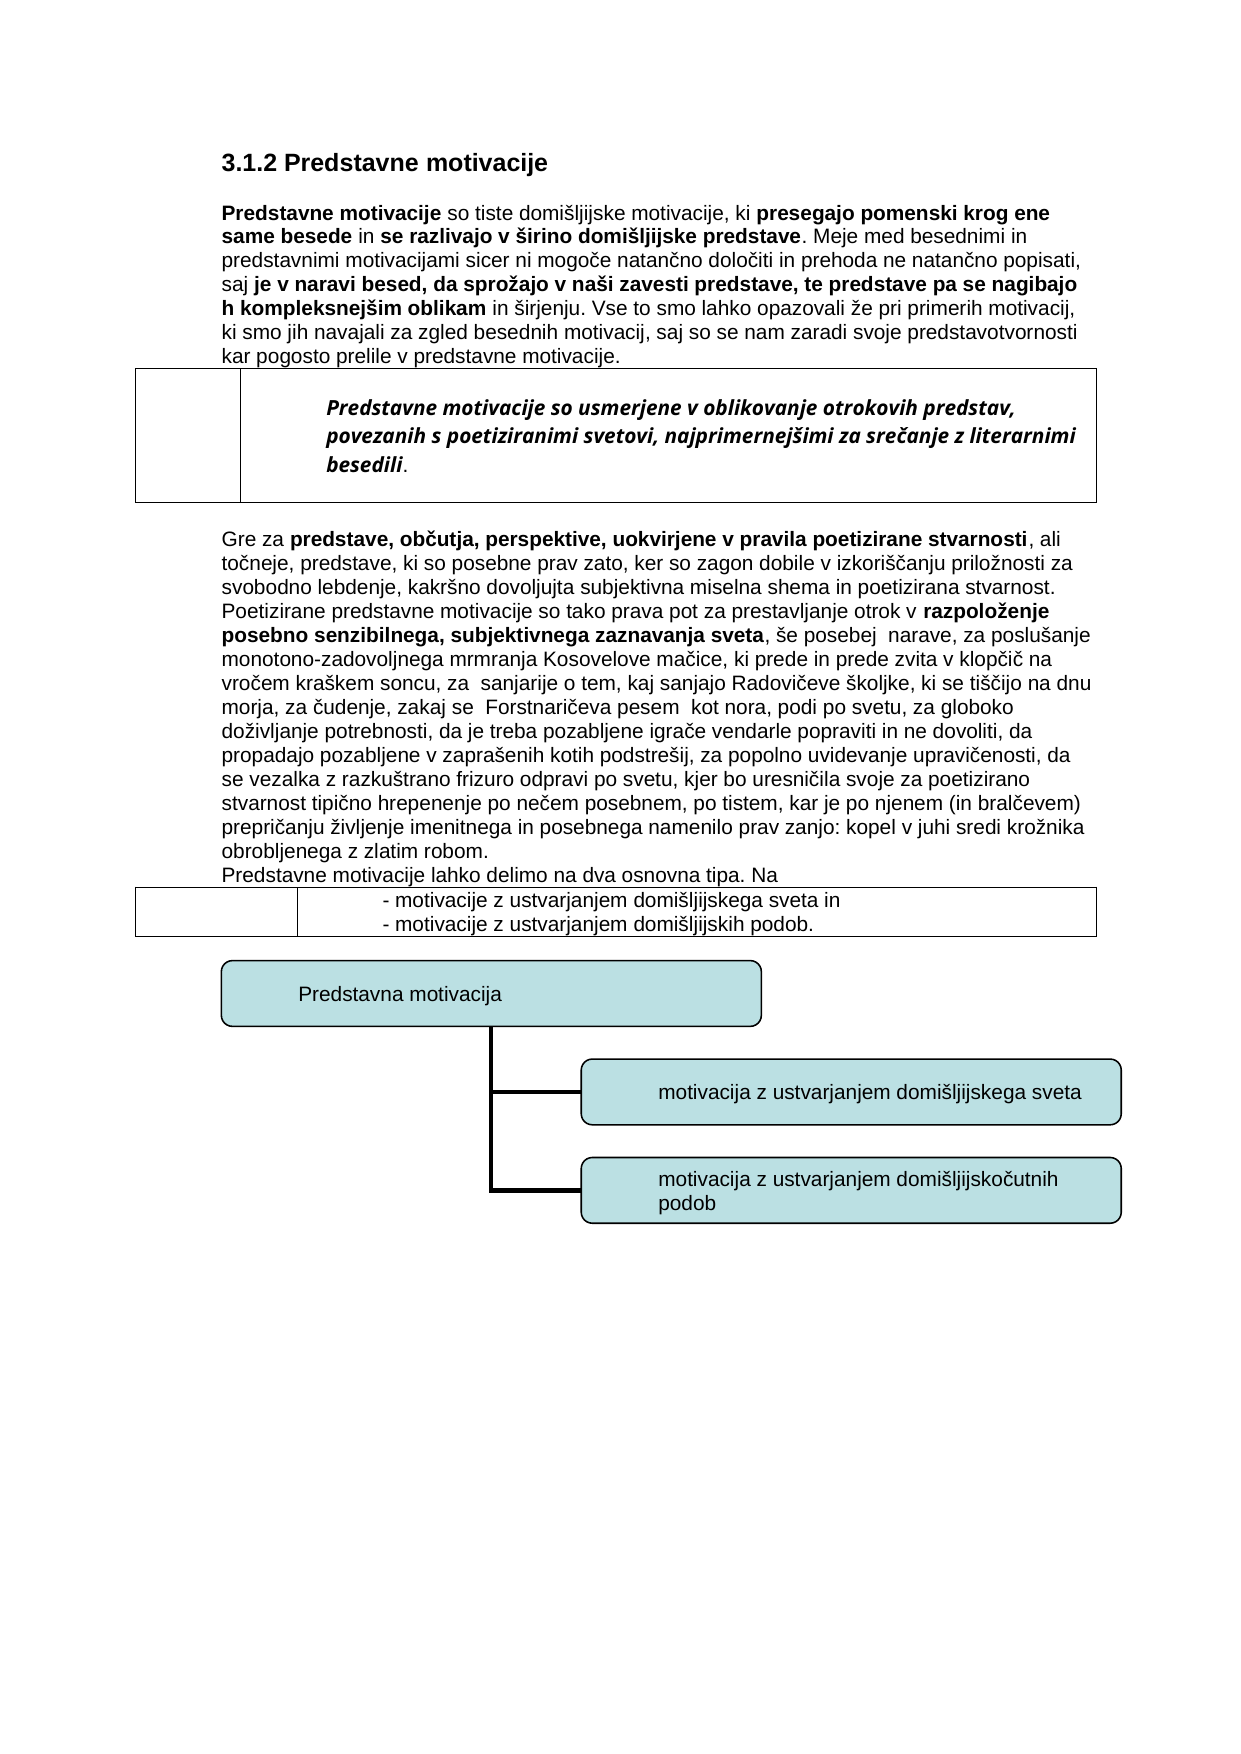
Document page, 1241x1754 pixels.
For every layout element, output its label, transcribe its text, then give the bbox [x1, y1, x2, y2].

table_header - motivacije z ustvarjanjem domišljijskega sveta in - motivacije z ustvarjanjem domišljijskih podob. [298, 888, 1096, 936]
text Predstavne motivacije so tiste domišljijske motivacije, ki presegajo pomenski krog ene same besede in se razlivajo v širino domišljijske predstave. Meje med besednimi in predstavnimi motivacijami sicer ni mogoče natančno določiti in prehoda ne natančno popisati, saj je v naravi besed, da sprožajo v naši zavesti predstave, te predstave pa se nagibajo h kompleksnejšim oblikam in širjenju. Vse to smo lahko opazovali že pri primerih motivacij, ki smo jih navajali za zgled besednih motivacij, saj so se nam zaradi svoje predstavotvornosti kar pogosto prelile v predstavne motivacije. [221, 200, 1093, 368]
table_header Predstavne motivacije so usmerjene v oblikovanje otrokovih predstav, povezanih s poetiziranimi svetovi, najprimernejšimi za srečanje z literarnimi besedili. [241, 369, 1096, 502]
text Predstavne motivacije lahko delimo na dva osnovna tipa. Na [221, 863, 1093, 887]
table_header [136, 888, 297, 936]
text 3.1.2 Predstavne motivacije [221, 148, 1093, 176]
table_header [136, 369, 240, 502]
text Poetizirane predstavne motivacije so tako prava pot za prestavljanje otrok v razpoloženje posebno senzibilnega, subjektivnega zaznavanja sveta, še posebej narave, za poslušanje monotono-zadovoljnega mrmranja Kosovelove mačice, ki prede in prede zvita v klopčič na vročem kraškem soncu, za sanjarije o tem, kaj sanjajo Radovičeve školjke, ki se tiščijo na dnu morja, za čudenje, zakaj se Forstnaričeva pesem kot nora, podi po svetu, za globoko doživljanje potrebnosti, da je treba pozabljene igrače vendarle popraviti in ne dovoliti, da propadajo pozabljene v zaprašenih kotih podstrešij, za popolno uvidevanje upravičenosti, da se vezalka z razkuštrano frizuro odpravi po svetu, kjer bo uresničila svoje za poetizirano stvarnost tipično hrepenenje po nečem posebnem, po tistem, kar je po njenem (in bralčevem) prepričanju življenje imenitnega in posebnega namenilo prav zanjo: kopel v juhi sredi krožnika obrobljenega z zlatim robom. [221, 599, 1093, 863]
text Gre za predstave, občutja, perspektive, uokvirjene v pravila poetizirane stvarnosti, ali točneje, predstave, ki so posebne prav zato, ker so zagon dobile v izkoriščanju priložnosti za svobodno lebdenje, kakršno dovoljujta subjektivna miselna shema in poetizirana stvarnost. [221, 527, 1093, 599]
